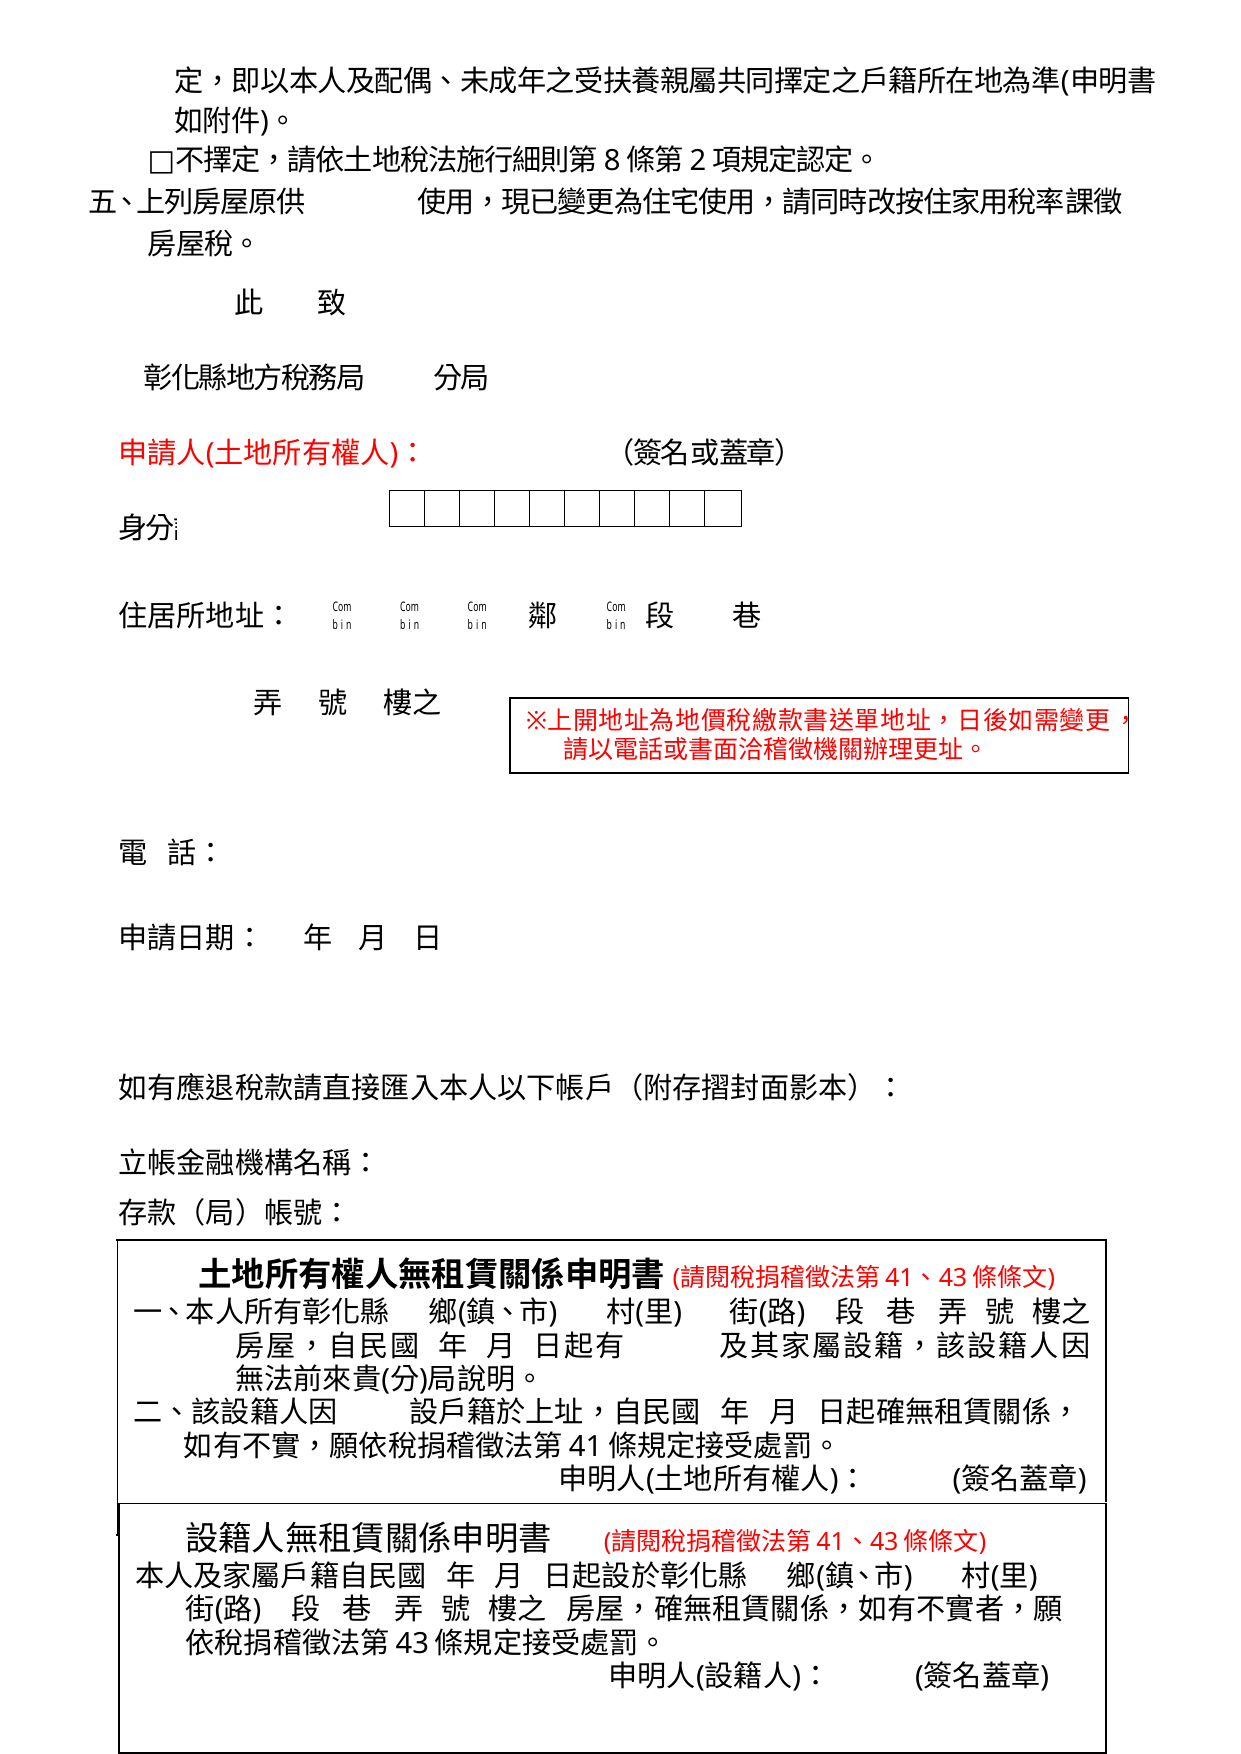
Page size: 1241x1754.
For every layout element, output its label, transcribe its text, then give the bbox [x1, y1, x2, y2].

text 彰化縣地方稅務局 分局 [118, 338, 1122, 413]
table_header [705, 491, 741, 526]
table_header [495, 491, 529, 526]
text 如有應退稅款請直接匯入本人以下帳戶（附存摺封面影本）： [118, 1049, 1122, 1124]
table_header [600, 491, 634, 526]
text 土地所有權人無租賃關係申明書 (請閱稅捐稽徵法第41、43條條文) [198, 1248, 1086, 1296]
text 此 致 [118, 263, 1122, 338]
text 申明人(設籍人)： (簽名蓋章) [135, 1660, 1049, 1693]
text 申明人(土地所有權人)： (簽名蓋章) [133, 1463, 1086, 1496]
text 申請人(土地所有權人)： （簽名或蓋章） [118, 413, 1122, 488]
text 五、上列房屋原供 使用，現已變更為住宅使用，請同時改按住家用稅率課徵房屋稅。 [89, 179, 1122, 263]
text 一、本人所有彰化縣 鄉(鎮、市) 村(里) 街(路) 段 巷 弄 號 樓之 房屋，自民國 年 月 日起有 及其家屬設籍，該設籍人因 無法前來貴(分)局說明。 [133, 1296, 1091, 1396]
table_header [460, 491, 494, 526]
text 本人及家屬戶籍自民國 年 月 日起設於彰化縣 鄉(鎮、市) 村(里) 街(路) 段 巷 弄 號 樓之 房屋，確無租賃關係，如有不實者，願依稅捐稽徵法第43條規定接受處罰。 [135, 1560, 1086, 1660]
text 立帳金融機構名稱： [118, 1124, 1122, 1199]
table_header [390, 491, 424, 526]
text 定，即以本人及配偶、未成年之受扶養親屬共同擇定之戶籍所在地為準(申明書如附件)。 [147, 60, 1156, 139]
text 弄 號 樓之 [511, 699, 1128, 772]
text 住居所地址： Combin Combin Combin 鄰 Combin 段 巷 [118, 576, 1122, 651]
text 身分證統一編號： [118, 488, 1122, 563]
text 申請日期： 年 月 日 [118, 899, 1122, 974]
table_header [565, 491, 599, 526]
table_header [530, 491, 564, 526]
text 弄 號 樓之 [118, 663, 1122, 738]
text 二、該設籍人因 設戶籍於上址，自民國 年 月 日起確無租賃關係，如有不實，願依稅捐稽徵法第41條規定接受處罰。 [133, 1396, 1086, 1463]
table_header [425, 491, 459, 526]
text □不擇定，請依土地稅法施行細則第8條第2項規定認定。 [147, 139, 1156, 179]
table_header [635, 491, 669, 526]
text 存款（局）帳號： [118, 1199, 1207, 1230]
text 設籍人無租賃關係申明書 (請閱稅捐稽徵法第41、43條條文) [135, 1512, 1086, 1560]
text 電 話： [118, 813, 1122, 888]
table_header [670, 491, 704, 526]
text ※上開地址為地價稅繳款書送單地址，日後如需變更，請以電話或書面洽稽徵機關辦理更址。 [526, 706, 1113, 764]
